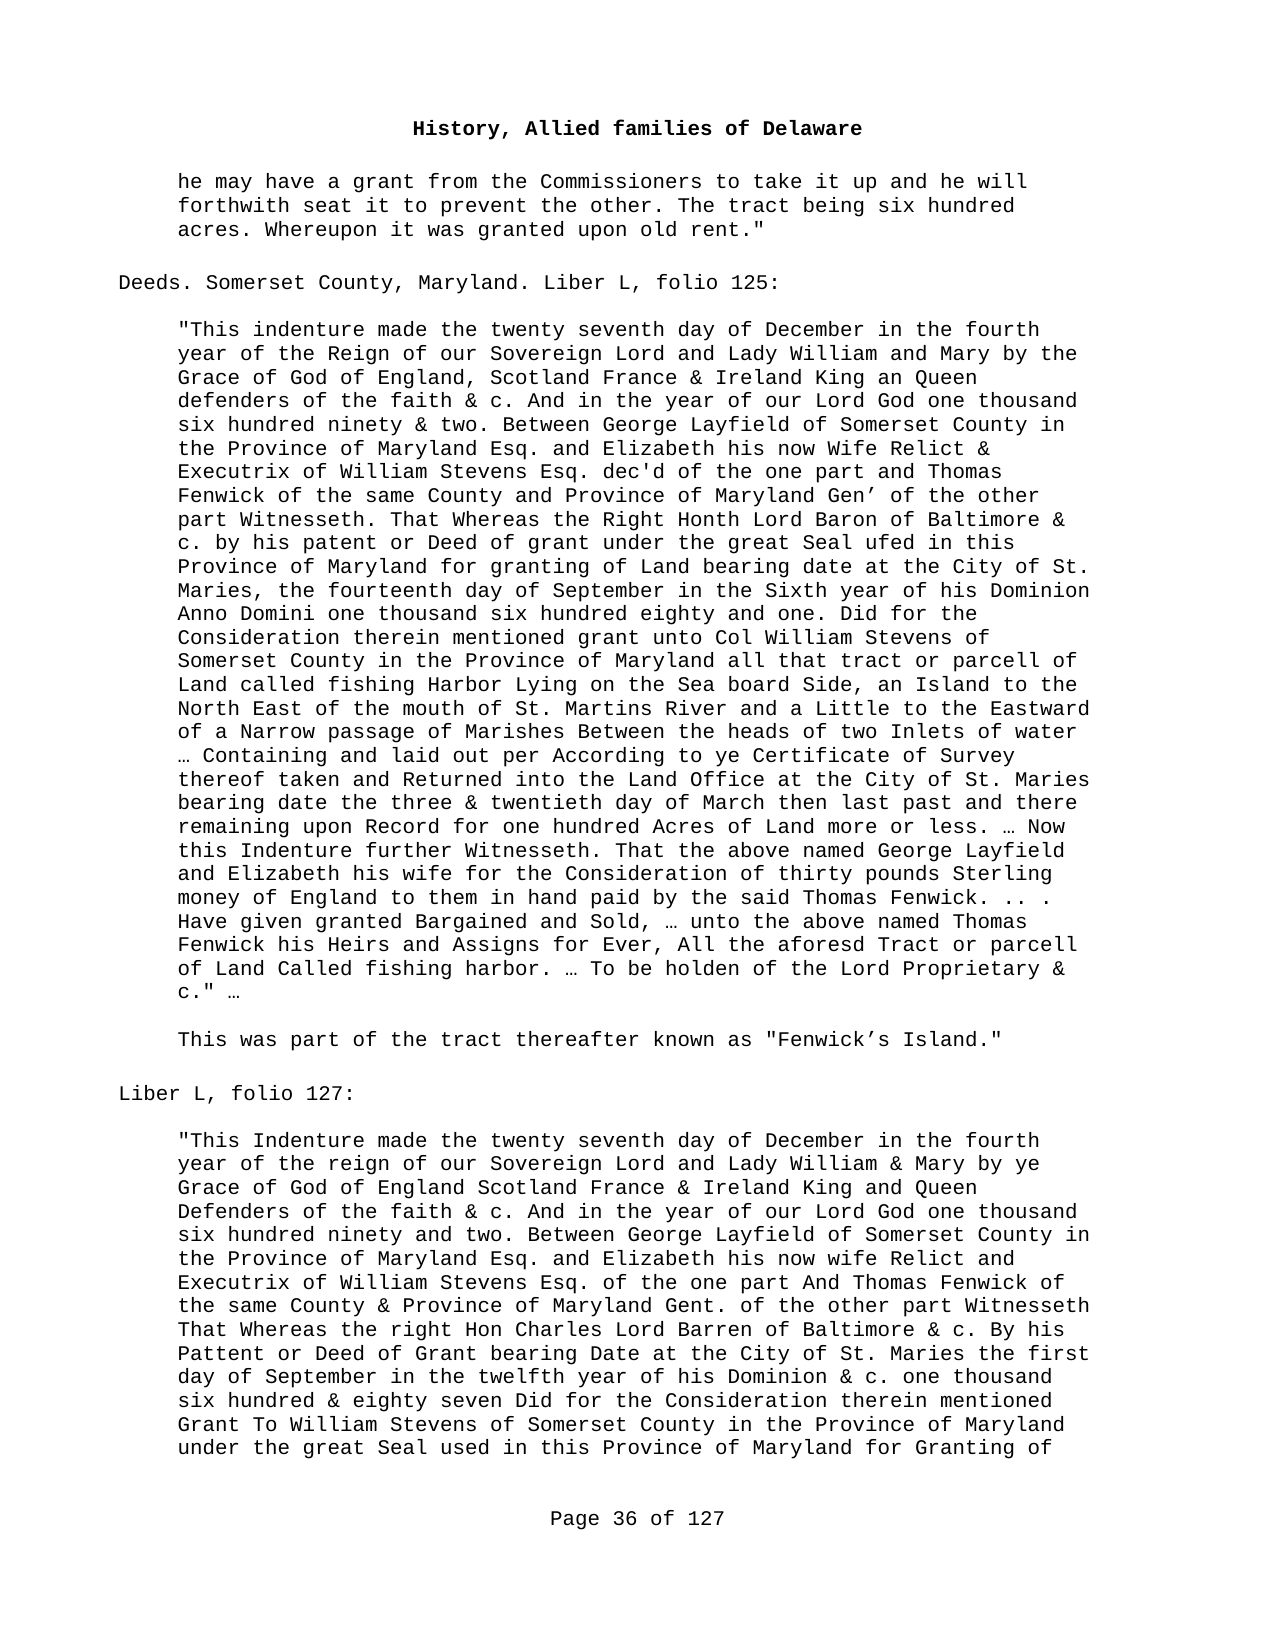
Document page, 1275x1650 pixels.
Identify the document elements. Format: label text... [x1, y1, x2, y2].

text This was part of the tract thereafter known as "Fenwick’s Island." [177, 1029, 1098, 1052]
text Liber L, folio 127: [118, 1082, 1157, 1106]
text he may have a grant from the Commissioners to take it up and he will forthwith seat it to prevent the other. The tract being six hundred acres. Whereupon it was granted upon old rent." [177, 171, 1098, 242]
text "This indenture made the twenty seventh day of December in the fourth year of the Reign of our Sovereign Lord and Lady William and Mary by the Grace of God of England, Scotland France & Ireland King an Queen defenders of the faith & c. And in the year of our Lord God one thousand six hundred ninety & two. Between George Layfield of Somerset County in the Province of Maryland Esq. and Elizabeth his now Wife Relict & Executrix of William Stevens Esq. dec'd of the one part and Thomas Fenwick of the same County and Province of Maryland Gen’ of the other part Witnesseth. That Whereas the Right Honth Lord Baron of Baltimore & c. by his patent or Deed of grant under the great Seal ufed in this Province of Maryland for granting of Land bearing date at the City of St. Maries, the fourteenth day of September in the Sixth year of his Dominion Anno Domini one thousand six hundred eighty and one. Did for the Consideration therein mentioned grant unto Col William Stevens of Somerset County in the Province of Maryland all that tract or parcell of Land called fishing Harbor Lying on the Sea board Side, an Island to the North East of the mouth of St. Martins River and a Little to the Eastward of a Narrow passage of Marishes Between the heads of two Inlets of water … Containing and laid out per According to ye Certificate of Survey thereof taken and Returned into the Land Office at the City of St. Maries bearing date the three & twentieth day of March then last past and there remaining upon Record for one hundred Acres of Land more or less. … Now this Indenture further Witnesseth. That the above named George Layfield and Elizabeth his wife for the Consideration of thirty pounds Sterling money of England to them in hand paid by the said Thomas Fenwick. .. . Have given granted Bargained and Sold, … unto the above named Thomas Fenwick his Heirs and Assigns for Ever, All the aforesd Tract or parcell of Land Called fishing harbor. … To be holden of the Lord Proprietary & c." … [177, 319, 1098, 1005]
text Deeds. Somerset County, Maryland. Liber L, folio 125: [118, 272, 1157, 296]
text "This Indenture made the twenty seventh day of December in the fourth year of the reign of our Sovereign Lord and Lady William & Mary by ye Grace of God of England Scotland France & Ireland King and Queen Defenders of the faith & c. And in the year of our Lord God one thousand six hundred ninety and two. Between George Layfield of Somerset County in the Province of Maryland Esq. and Elizabeth his now wife Relict and Executrix of William Stevens Esq. of the one part And Thomas Fenwick of the same County & Province of Maryland Gent. of the other part Witnesseth That Whereas the right Hon Charles Lord Barren of Baltimore & c. By his Pattent or Deed of Grant bearing Date at the City of St. Maries the first day of September in the twelfth year of his Dominion & c. one thousand six hundred & eighty seven Did for the Consideration therein mentioned Grant To William Stevens of Somerset County in the Province of Maryland under the great Seal used in this Province of Maryland for Granting of [177, 1130, 1098, 1461]
